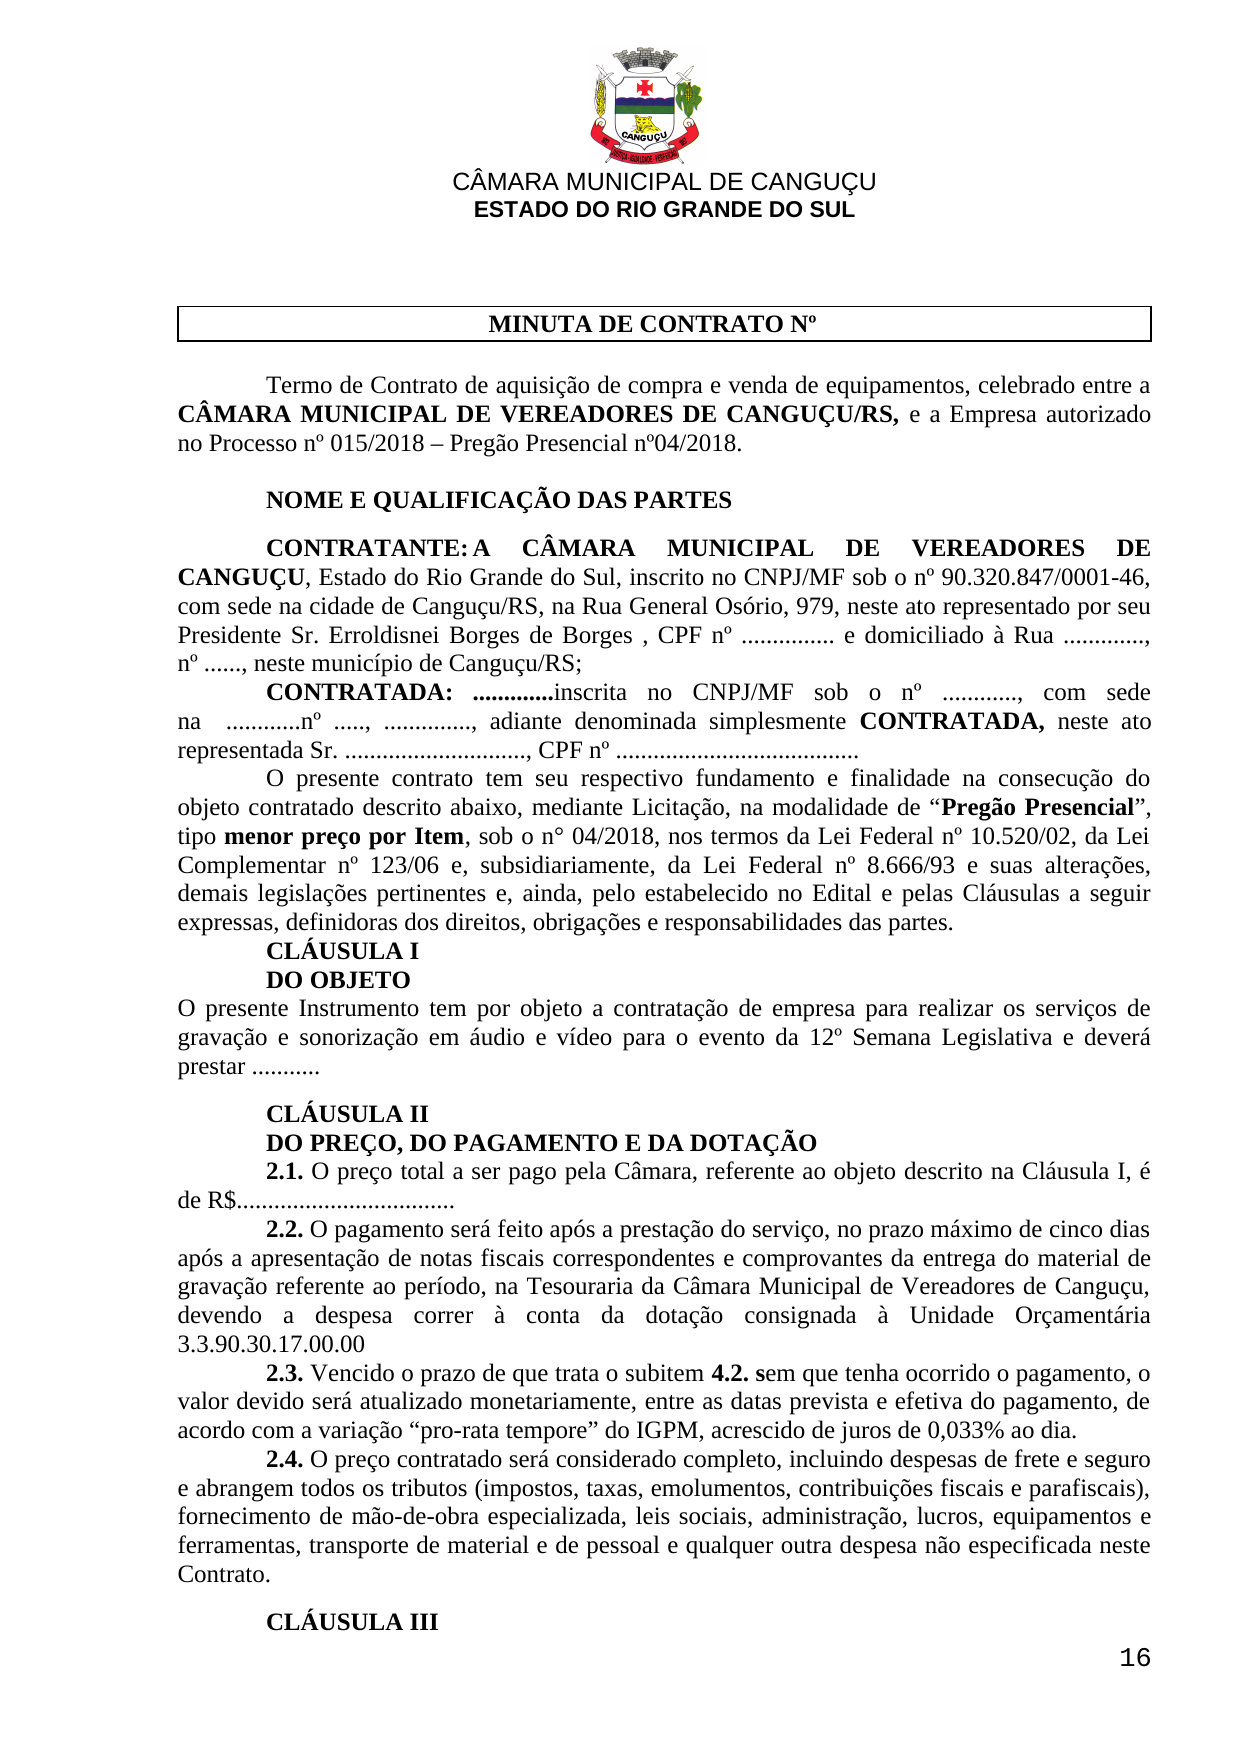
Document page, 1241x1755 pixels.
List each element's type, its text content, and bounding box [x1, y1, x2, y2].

text 2.4. O preço contratado será considerado completo, incluindo despesas de frete e seguro e abrangem todos os tributos (impostos, taxas, emolumentos, contribuições fiscais e parafiscais), fornecimento de mão-de-obra especializada, leis sociais, administração, lucros, equipamentos e ferramentas, transporte de material e de pessoal e qualquer outra despesa não especificada neste Contrato. [177, 1444, 1152, 1588]
text CONTRATADA: .............inscrita no CNPJ/MF sob o nº ............, com sede na ............nº ....., .............., adiante denominada simplesmente CONTRATADA, neste ato representada Sr. ............................., CPF nº ....................................... [177, 677, 1152, 763]
text MINUTA DE CONTRATO Nº [179, 307, 1150, 340]
text 2.1. O preço total a ser pago pela Câmara, referente ao objeto descrito na Cláusula I, é de R$................................... [177, 1156, 1152, 1214]
text NOME E QUALIFICAÇÃO DAS PARTES [177, 486, 1152, 514]
subtitle DO OBJETO [177, 965, 1152, 993]
text 2.2. O pagamento será feito após a prestação do serviço, no prazo máximo de cinco dias após a apresentação de notas fiscais correspondentes e comprovantes da entrega do material de gravação referente ao período, na Tesouraria da Câmara Municipal de Vereadores de Canguçu, devendo a despesa correr à conta da dotação consignada à Unidade Orçamentária 3.3.90.30.17.00.00 [177, 1214, 1152, 1358]
text 2.3. Vencido o prazo de que trata o subitem 4.2. sem que tenha ocorrido o pagamento, o valor devido será atualizado monetariamente, entre as datas prevista e efetiva do pagamento, de acordo com a variação “pro-rata tempore” do IGPM, acrescido de juros de 0,033% ao dia. [177, 1358, 1152, 1444]
text CLÁUSULA I [177, 936, 1152, 965]
text Termo de Contrato de aquisição de compra e venda de equipamentos, celebrado entre a CÂMARA MUNICIPAL DE VEREADORES DE CANGUÇU/RS, e a Empresa autorizado no Processo nº 015/2018 – Pregão Presencial nº04/2018. [177, 371, 1152, 457]
text CLÁUSULA III [177, 1607, 1152, 1636]
text CONTRATANTE: A CÂMARA MUNICIPAL DE VEREADORES DE CANGUÇU, Estado do Rio Grande do Sul, inscrito no CNPJ/MF sob o nº 90.320.847/0001-46, com sede na cidade de Canguçu/RS, na Rua General Osório, 979, neste ato representado por seu Presidente Sr. Erroldisnei Borges de Borges , CPF nº ............... e domiciliado à Rua ............., nº ......, neste município de Canguçu/RS; [177, 533, 1152, 677]
text DO PREÇO, DO PAGAMENTO E DA DOTAÇÃO [177, 1128, 1152, 1156]
subtitle CLÁUSULA II [177, 1099, 1152, 1128]
text O presente contrato tem seu respectivo fundamento e finalidade na consecução do objeto contratado descrito abaixo, mediante Licitação, na modalidade de “Pregão Presencial”, tipo menor preço por Item, sob o n° 04/2018, nos termos da Lei Federal nº 10.520/02, da Lei Complementar nº 123/06 e, subsidiariamente, da Lei Federal nº 8.666/93 e suas alterações, demais legislações pertinentes e, ainda, pelo estabelecido no Edital e pelas Cláusulas a seguir expressas, definidoras dos direitos, obrigações e responsabilidades das partes. [177, 763, 1152, 936]
text O presente Instrumento tem por objeto a contratação de empresa para realizar os serviços de gravação e sonorização em áudio e vídeo para o evento da 12º Semana Legislativa e deverá prestar ........... [177, 993, 1152, 1080]
